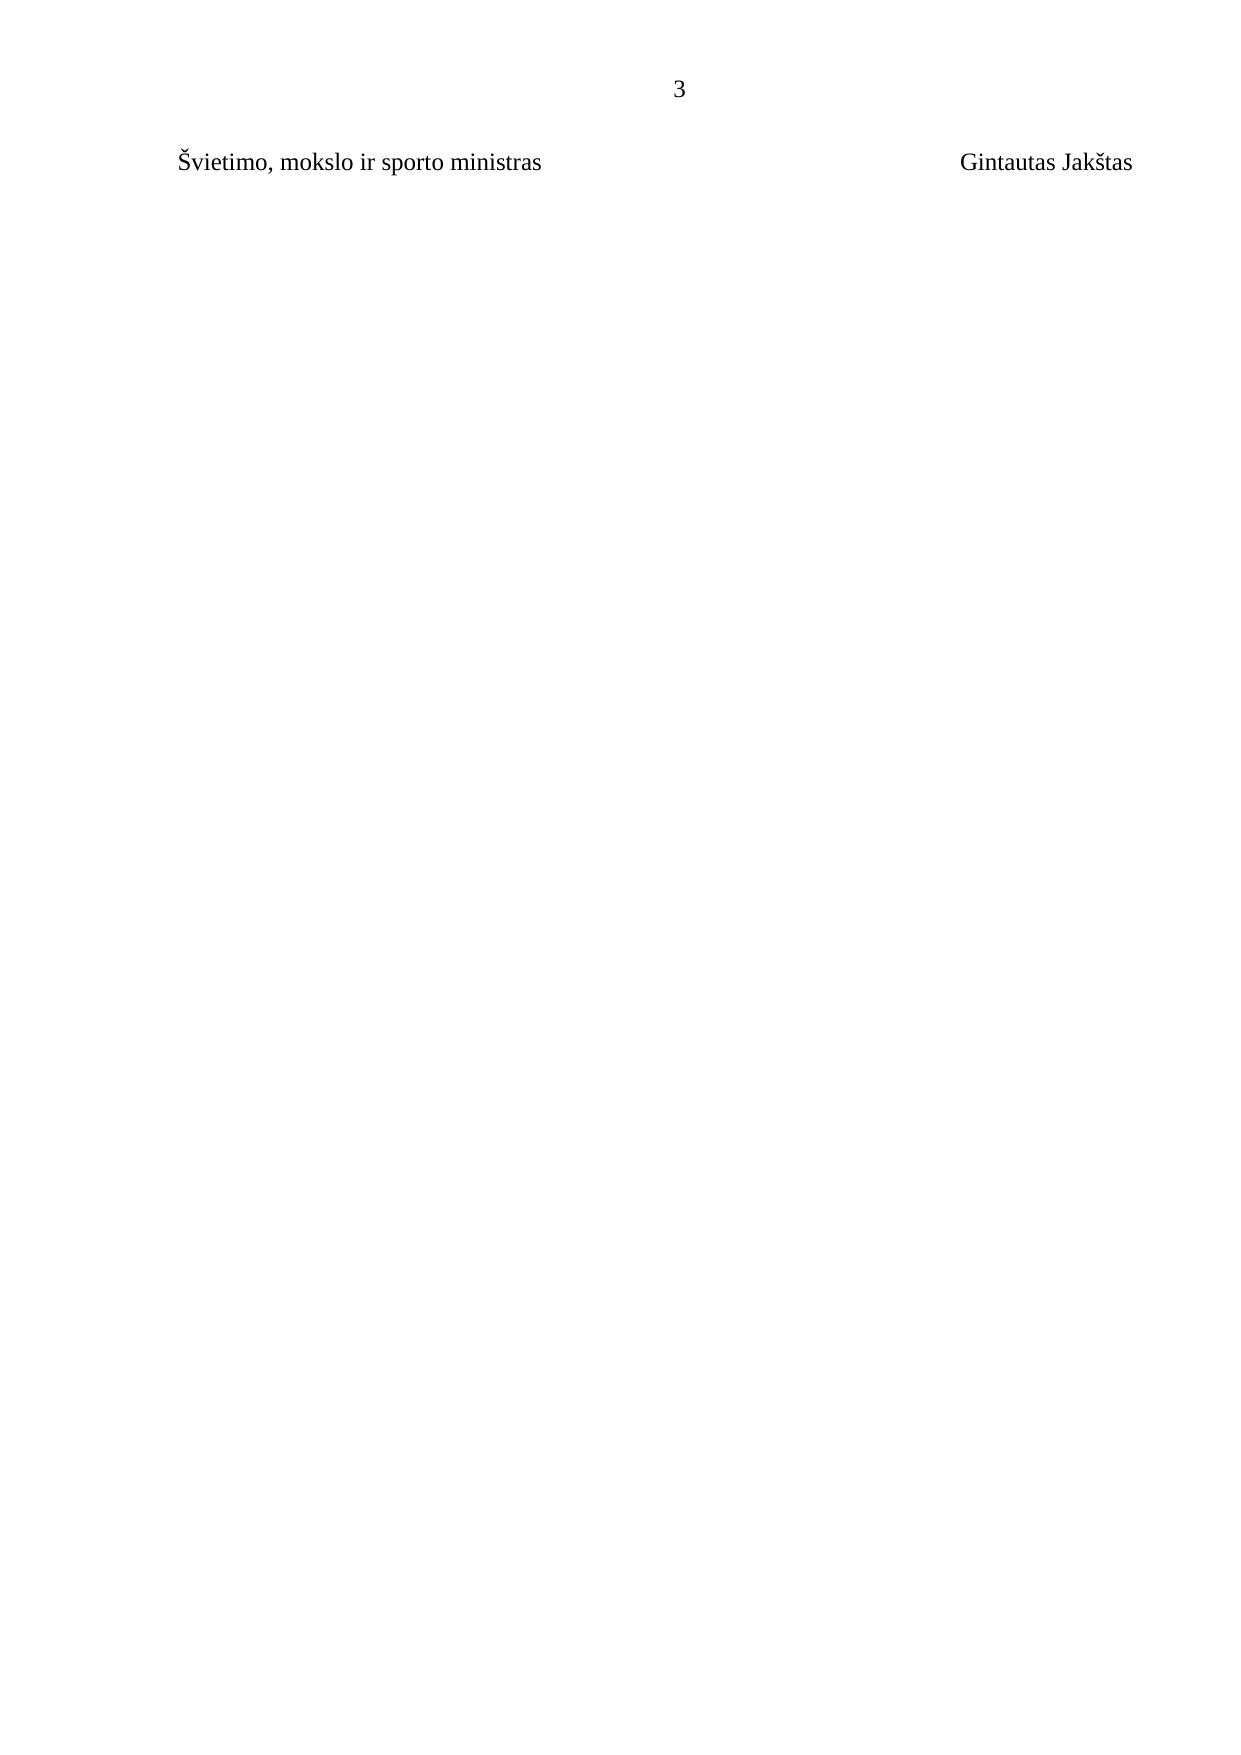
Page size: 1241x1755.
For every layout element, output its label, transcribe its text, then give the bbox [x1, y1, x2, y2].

text Švietimo, mokslo ir sporto ministras Gintautas Jakštas [177, 147, 1181, 176]
